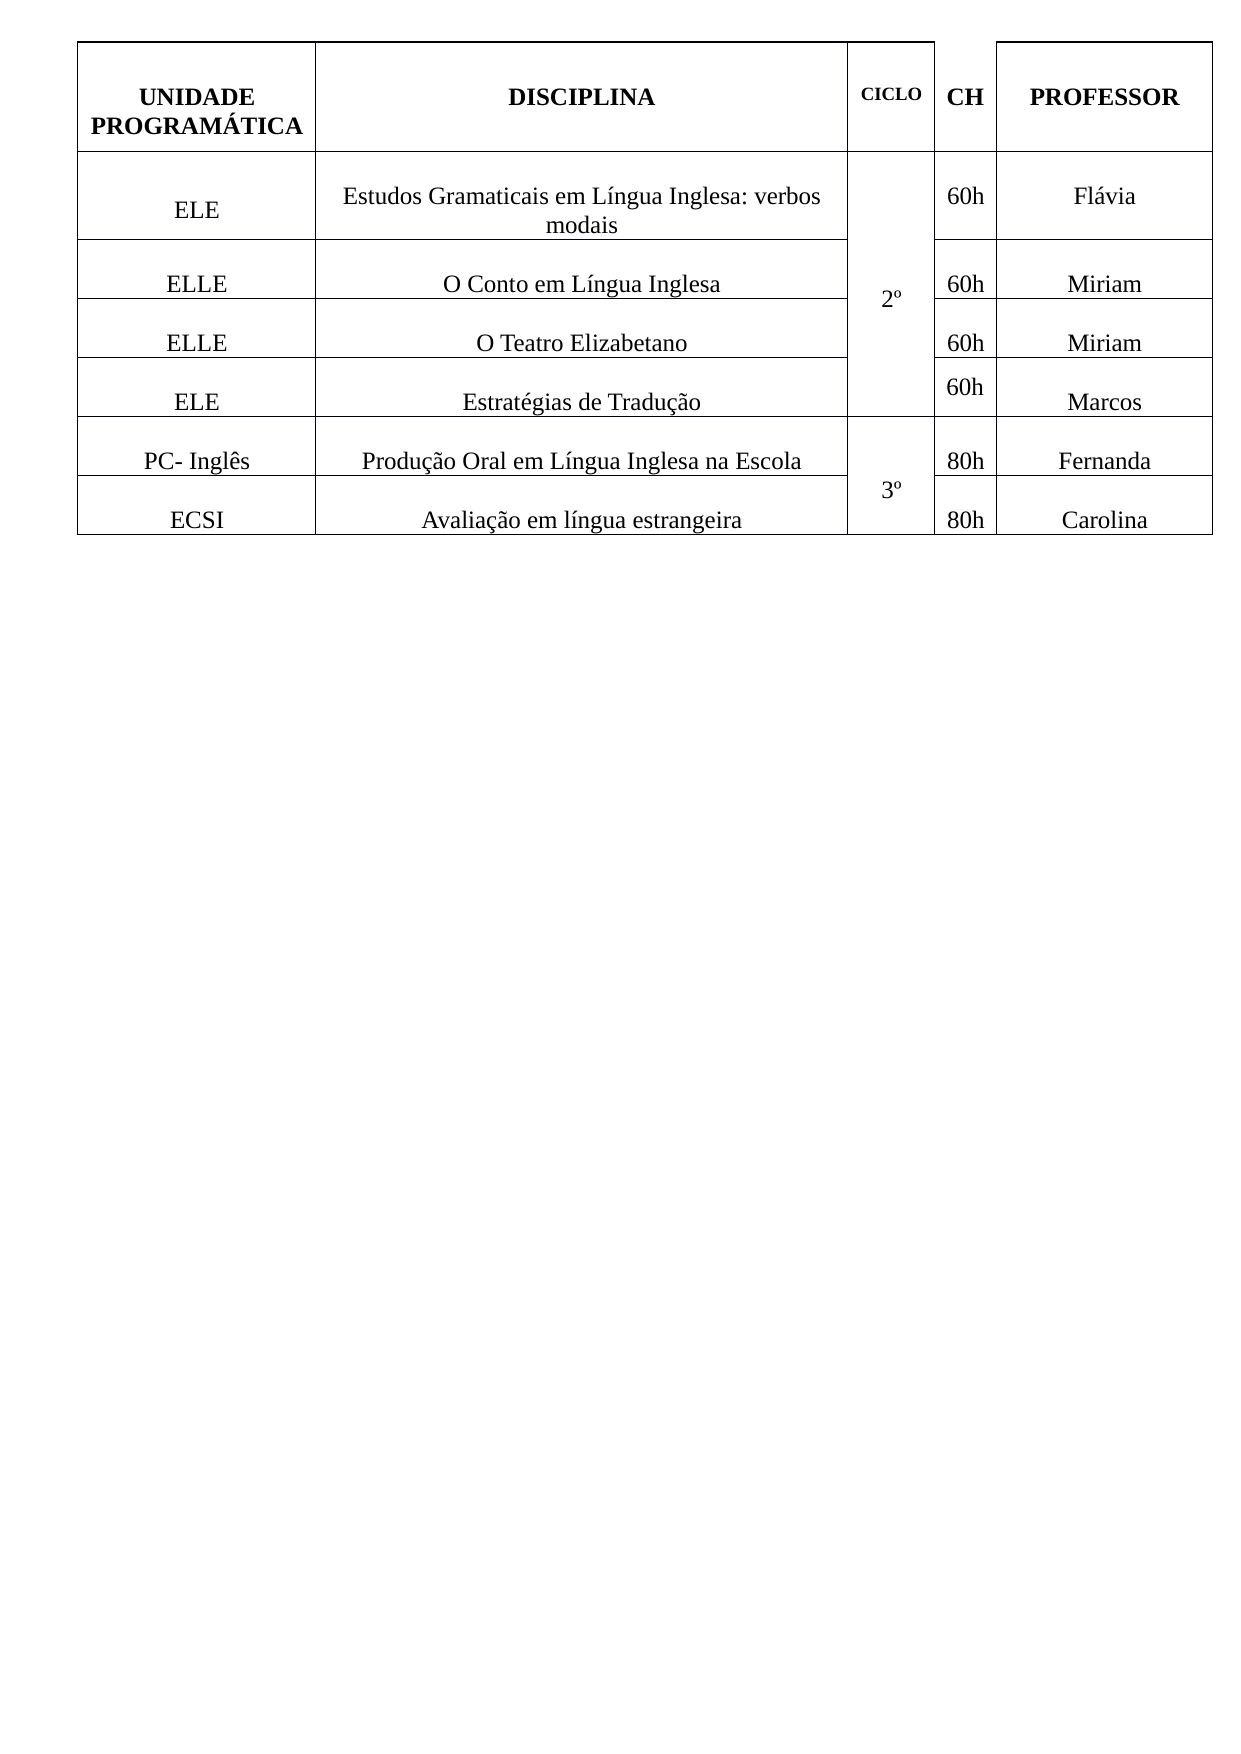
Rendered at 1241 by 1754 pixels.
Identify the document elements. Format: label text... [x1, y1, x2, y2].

table_cell Fernanda [997, 417, 1212, 474]
table_cell 3º [848, 417, 934, 533]
table_cell 80h [935, 476, 996, 533]
table_cell Miriam [997, 299, 1212, 357]
table_cell Marcos [997, 358, 1212, 416]
table_cell O Conto em Língua Inglesa [316, 240, 847, 298]
table_cell Miriam [997, 240, 1212, 298]
table_cell DISCIPLINA [316, 43, 847, 151]
table_cell 80h [935, 417, 996, 474]
table_cell CICLO [848, 43, 934, 151]
table_cell Carolina [997, 476, 1212, 533]
table_cell Estudos Gramaticais em Língua Inglesa: verbos modais [316, 152, 847, 239]
table_cell PC- Inglês [78, 417, 315, 474]
table_cell 60h [935, 299, 996, 357]
table_cell ELLE [78, 240, 315, 298]
table_cell ELE [78, 152, 315, 239]
table_cell 60h [935, 152, 996, 239]
table_cell ELE [78, 358, 315, 416]
table_cell PROFESSOR [997, 43, 1212, 151]
table_cell ELLE [78, 299, 315, 357]
table_cell O Teatro Elizabetano [316, 299, 847, 357]
table_cell UNIDADE PROGRAMÁTICA [78, 43, 315, 151]
table_cell Avaliação em língua estrangeira [316, 476, 847, 533]
table_cell CH [935, 41, 996, 151]
table_cell Flávia [997, 152, 1212, 239]
table_cell 60h [935, 358, 996, 416]
table_cell ECSI [78, 476, 315, 533]
table_cell 2º [848, 152, 934, 416]
table_cell 60h [935, 240, 996, 298]
table_cell Produção Oral em Língua Inglesa na Escola [316, 417, 847, 474]
table_cell Estratégias de Tradução [316, 358, 847, 416]
